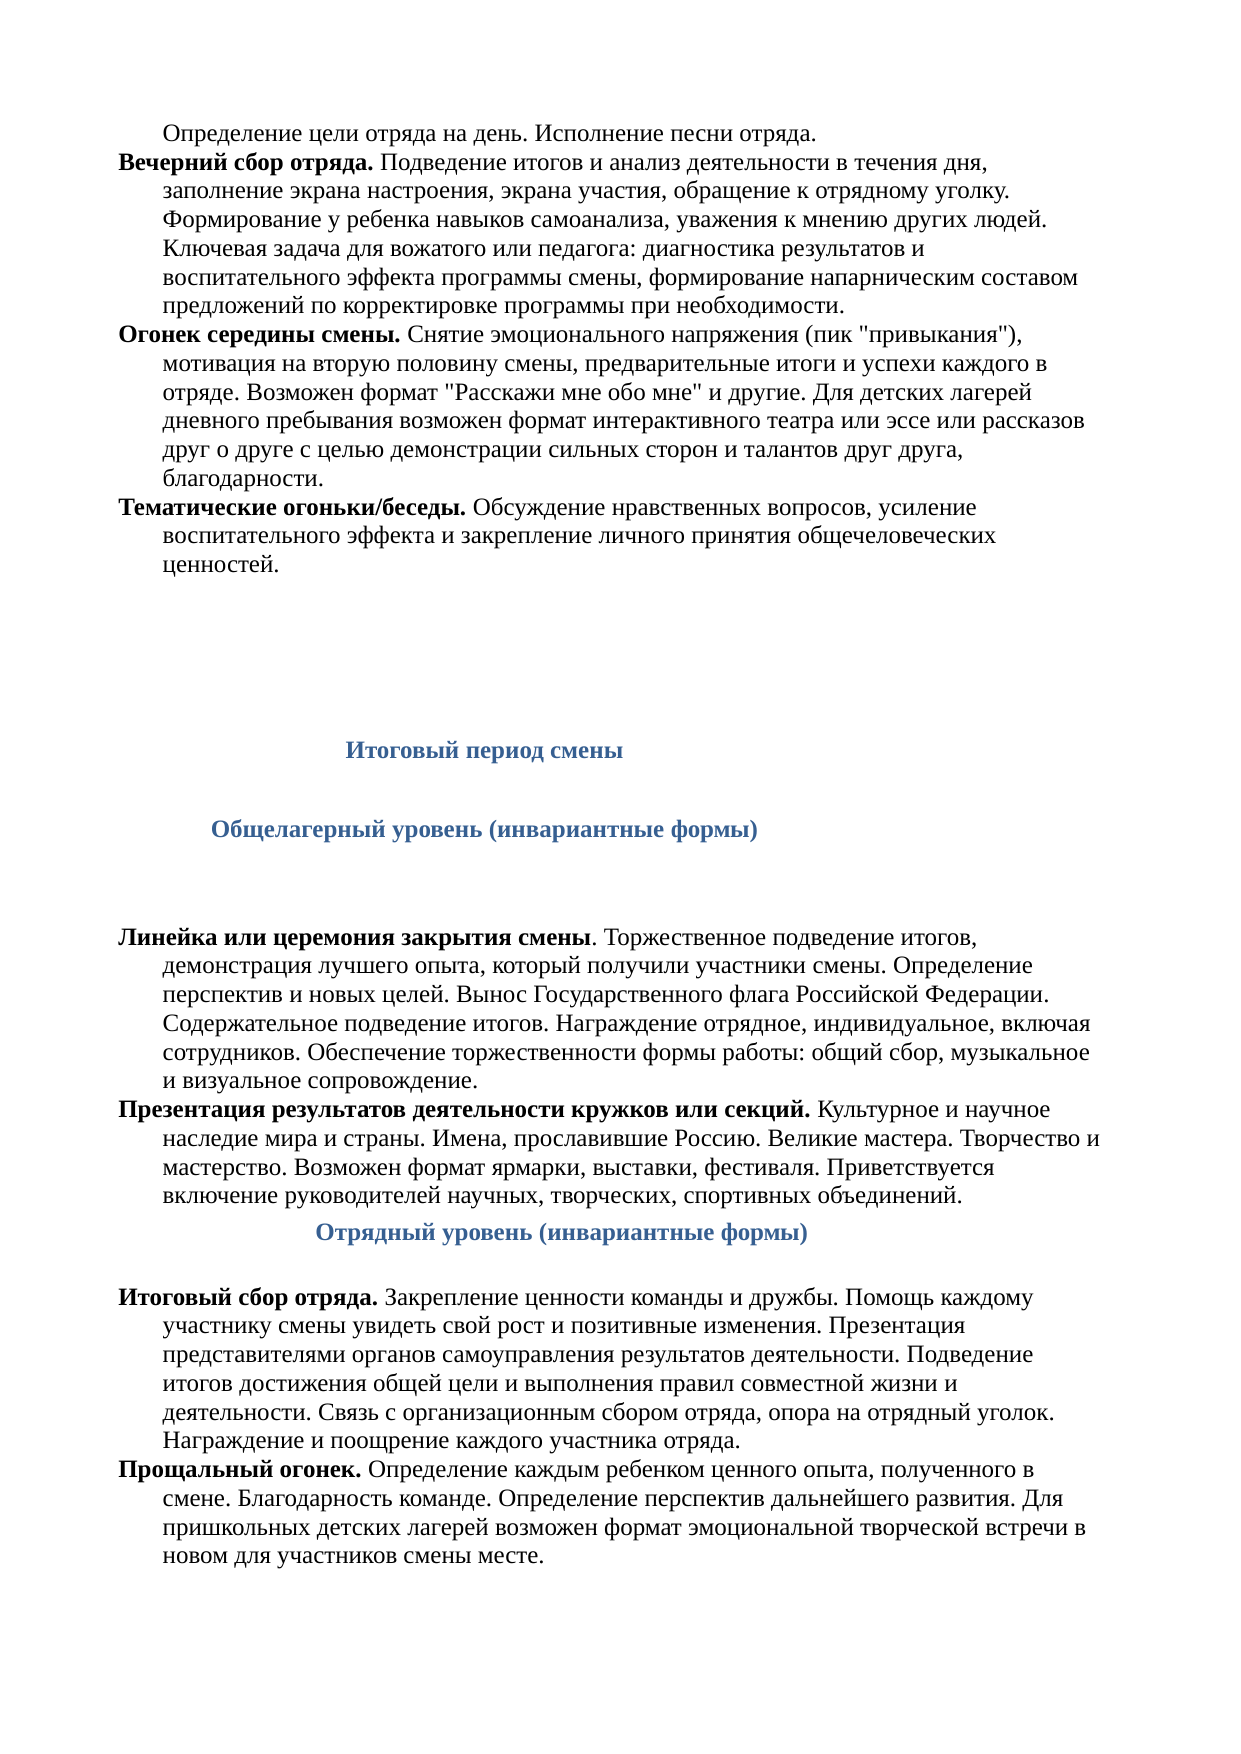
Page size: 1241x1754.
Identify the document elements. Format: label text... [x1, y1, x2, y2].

text Линейка или церемония закрытия смены. Торжественное подведение итогов, демонстрация лучшего опыта, который получили участники смены. Определение перспектив и новых целей. Вынос Государственного флага Российской Федерации. Содержательное подведение итогов. Награждение отрядное, индивидуальное, включая сотрудников. Обеспечение торжественности формы работы: общий сбор, музыкальное и визуальное сопровождение. [118, 922, 1107, 1094]
subtitle Общелагерный уровень (инвариантные формы) [118, 814, 850, 843]
subtitle Отрядный уровень (инвариантные формы) [118, 1217, 1005, 1246]
text Презентация результатов деятельности кружков или секций. Культурное и научное наследие мира и страны. Имена, прославившие Россию. Великие мастера. Творчество и мастерство. Возможен формат ярмарки, выставки, фестиваля. Приветствуется включение руководителей научных, творческих, спортивных объединений. [118, 1094, 1107, 1209]
text Огонек середины смены. Снятие эмоционального напряжения (пик "привыкания"), мотивация на вторую половину смены, предварительные итоги и успехи каждого в отряде. Возможен формат "Расскажи мне обо мне" и другие. Для детских лагерей дневного пребывания возможен формат интерактивного театра или эссе или рассказов друг о друге с целью демонстрации сильных сторон и талантов друг друга, благодарности. [118, 319, 1107, 492]
text Прощальный огонек. Определение каждым ребенком ценного опыта, полученного в смене. Благодарность команде. Определение перспектив дальнейшего развития. Для пришкольных детских лагерей возможен формат эмоциональной творческой встречи в новом для участников смены месте. [118, 1454, 1107, 1569]
text Определение цели отряда на день. Исполнение песни отряда. [118, 118, 1107, 147]
text Итоговый сбор отряда. Закрепление ценности команды и дружбы. Помощь каждому участнику смены увидеть свой рост и позитивные изменения. Презентация представителями органов самоуправления результатов деятельности. Подведение итогов достижения общей цели и выполнения правил совместной жизни и деятельности. Связь с организационным сбором отряда, опора на отрядный уголок. Награждение и поощрение каждого участника отряда. [118, 1282, 1107, 1454]
text Вечерний сбор отряда. Подведение итогов и анализ деятельности в течения дня, заполнение экрана настроения, экрана участия, обращение к отрядному уголку. Формирование у ребенка навыков самоанализа, уважения к мнению других людей. Ключевая задача для вожатого или педагога: диагностика результатов и воспитательного эффекта программы смены, формирование напарническим составом предложений по корректировке программы при необходимости. [118, 147, 1107, 319]
text Тематические огоньки/беседы. Обсуждение нравственных вопросов, усиление воспитательного эффекта и закрепление личного принятия общечеловеческих ценностей. [118, 492, 1107, 578]
subtitle Итоговый период смены [118, 736, 850, 764]
